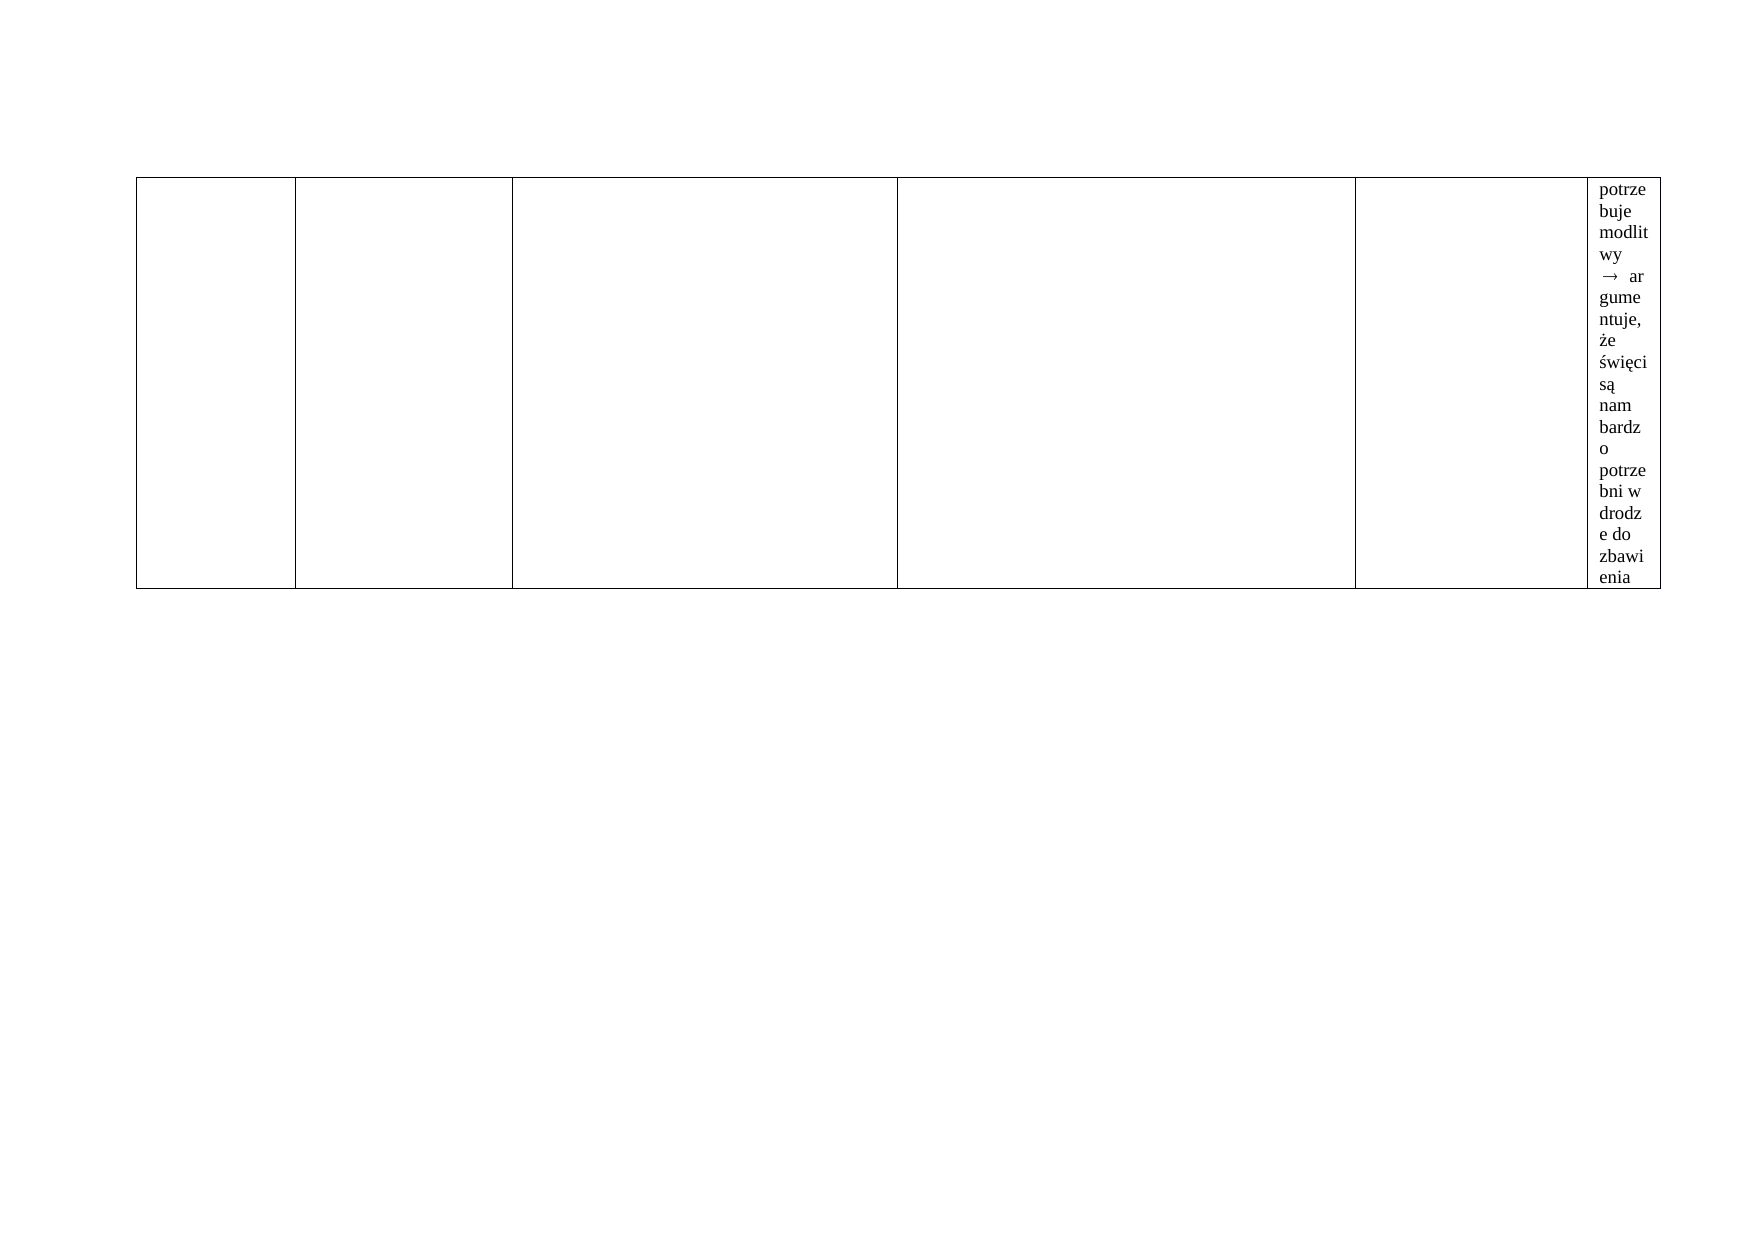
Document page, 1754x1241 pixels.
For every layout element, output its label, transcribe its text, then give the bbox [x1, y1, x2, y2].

table_cell [296, 178, 512, 588]
table_cell [513, 178, 897, 588]
table_cell [898, 178, 1355, 588]
table_cell [1356, 178, 1587, 588]
table_cell podejmuje osobiste decyzje w oparciu o życie Jezusa, czerpiąc ze słowa Bożego objaśnia, że bez wiary, żywej relacji z Jezusem Zmartwychwstałym, krzyż człowieka może doprowadzić jedynie do śmierci omawia, że oprócz pracy czlowiek do prawidłowego rozwoju życia duchowego potrzebuje modlitwy argumentuje, że święci są nam bardzo potrzebni w drodze do zbawienia [1588, 178, 1660, 588]
table_cell [137, 178, 295, 588]
